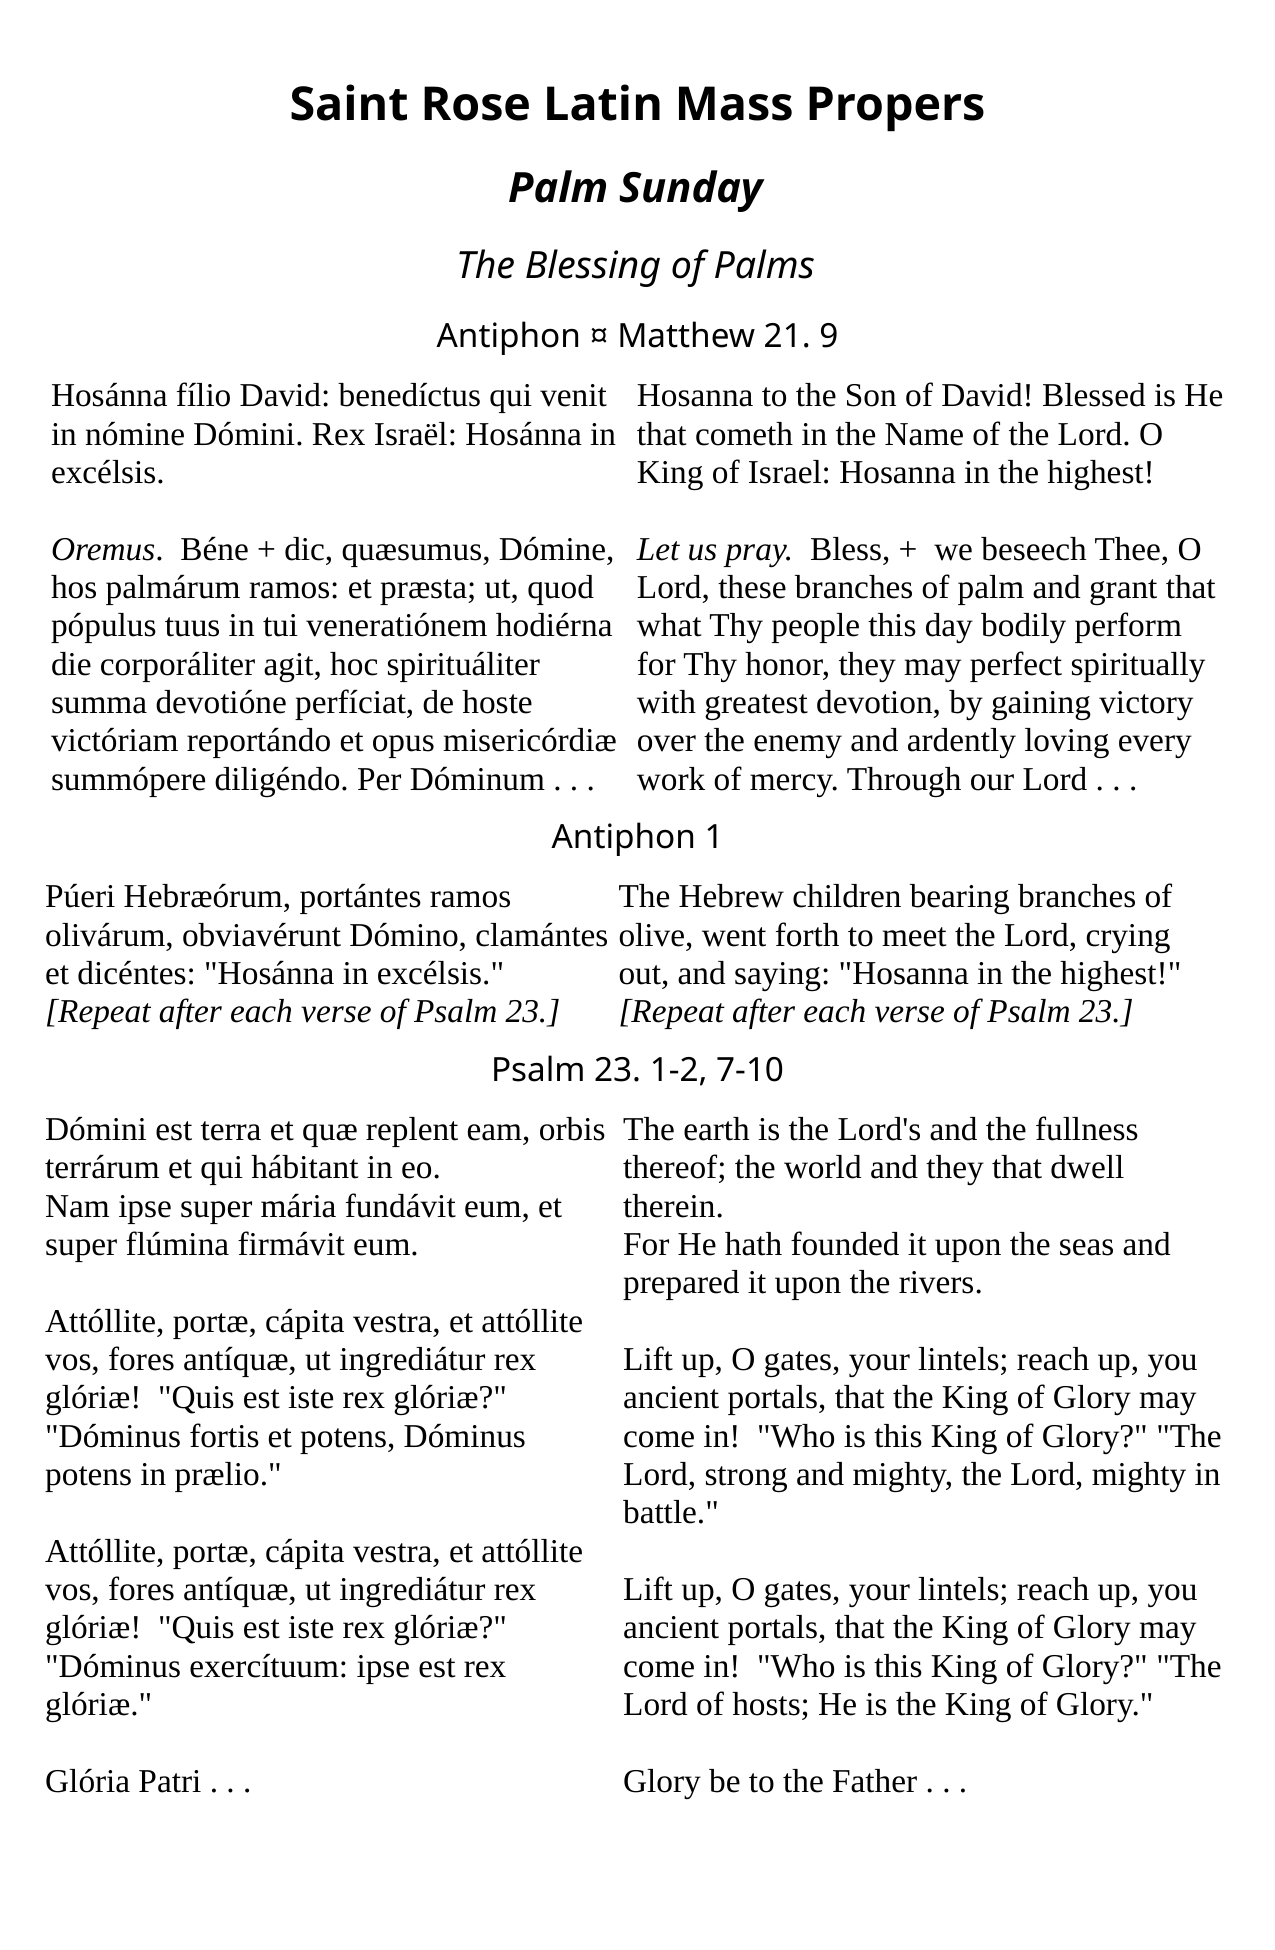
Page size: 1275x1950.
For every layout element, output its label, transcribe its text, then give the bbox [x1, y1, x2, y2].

subtitle Antiphon 1 [45, 813, 1230, 859]
table_header Hosanna to the Son of David! Blessed is He that cometh in the Name of the Lord. O King of Israel: Hosanna in the highest! Let us pray. Bless, + we beseech Thee, O Lord, these branches of palm and grant that what Thy people this day bodily perform for Thy honor, they may perfect spiritually with greatest devotion, by gaining victory over the enemy and ardently loving every work of mercy. Through our Lord . . . [631, 370, 1229, 803]
subtitle Psalm 23. 1-2, 7-10 [45, 1046, 1230, 1091]
subtitle Palm Sunday [45, 158, 1230, 215]
table_header Púeri Hebræórum, portántes ramos olivárum, obviavérunt Dómino, clamántes et dicéntes: "Hosánna in excélsis." [Repeat after each verse of Psalm 23.] [45, 871, 612, 1036]
table_header Dómini est terra et quæ replent eam, orbis terrárum et qui hábitant in eo. Nam ipse super mária fundávit eum, et super flúmina firmávit eum. Attóllite, portæ, cápita vestra, et attóllite vos, fores antíquæ, ut ingrediátur rex glóriæ! "Quis est iste rex glóriæ?" "Dóminus fortis et potens, Dóminus potens in prælio." Attóllite, portæ, cápita vestra, et attóllite vos, fores antíquæ, ut ingrediátur rex glóriæ! "Quis est iste rex glóriæ?" "Dóminus exercítuum: ipse est rex glóriæ." Glória Patri . . . [45, 1104, 617, 1805]
subtitle The Blessing of Palms [45, 239, 1230, 290]
subtitle Saint Rose Latin Mass Propers [45, 70, 1230, 133]
table_header The Hebrew children bearing branches of olive, went forth to meet the Lord, crying out, and saying: "Hosanna in the highest!" [Repeat after each verse of Psalm 23.] [613, 871, 1231, 1036]
subtitle Antiphon ¤ Matthew 21. 9 [45, 312, 1230, 358]
table_header Hosánna fílio David: benedíctus qui venit in nómine Dómini. Rex Israël: Hosánna in excélsis. Oremus. Béne + dic, quæsumus, Dómine, hos palmárum ramos: et præsta; ut, quod pópulus tuus in tui veneratiónem hodiérna die corporáliter agit, hoc spirituáliter summa devotióne perfíciat, de hoste victóriam reportándo et opus misericórdiæ summópere diligéndo. Per Dóminum . . . [45, 370, 631, 803]
table_header The earth is the Lord's and the fullness thereof; the world and they that dwell therein. For He hath founded it upon the seas and prepared it upon the rivers. Lift up, O gates, your lintels; reach up, you ancient portals, that the King of Glory may come in! "Who is this King of Glory?" "The Lord, strong and mighty, the Lord, mighty in battle." Lift up, O gates, your lintels; reach up, you ancient portals, that the King of Glory may come in! "Who is this King of Glory?" "The Lord of hosts; He is the King of Glory." Glory be to the Father . . . [617, 1104, 1231, 1805]
